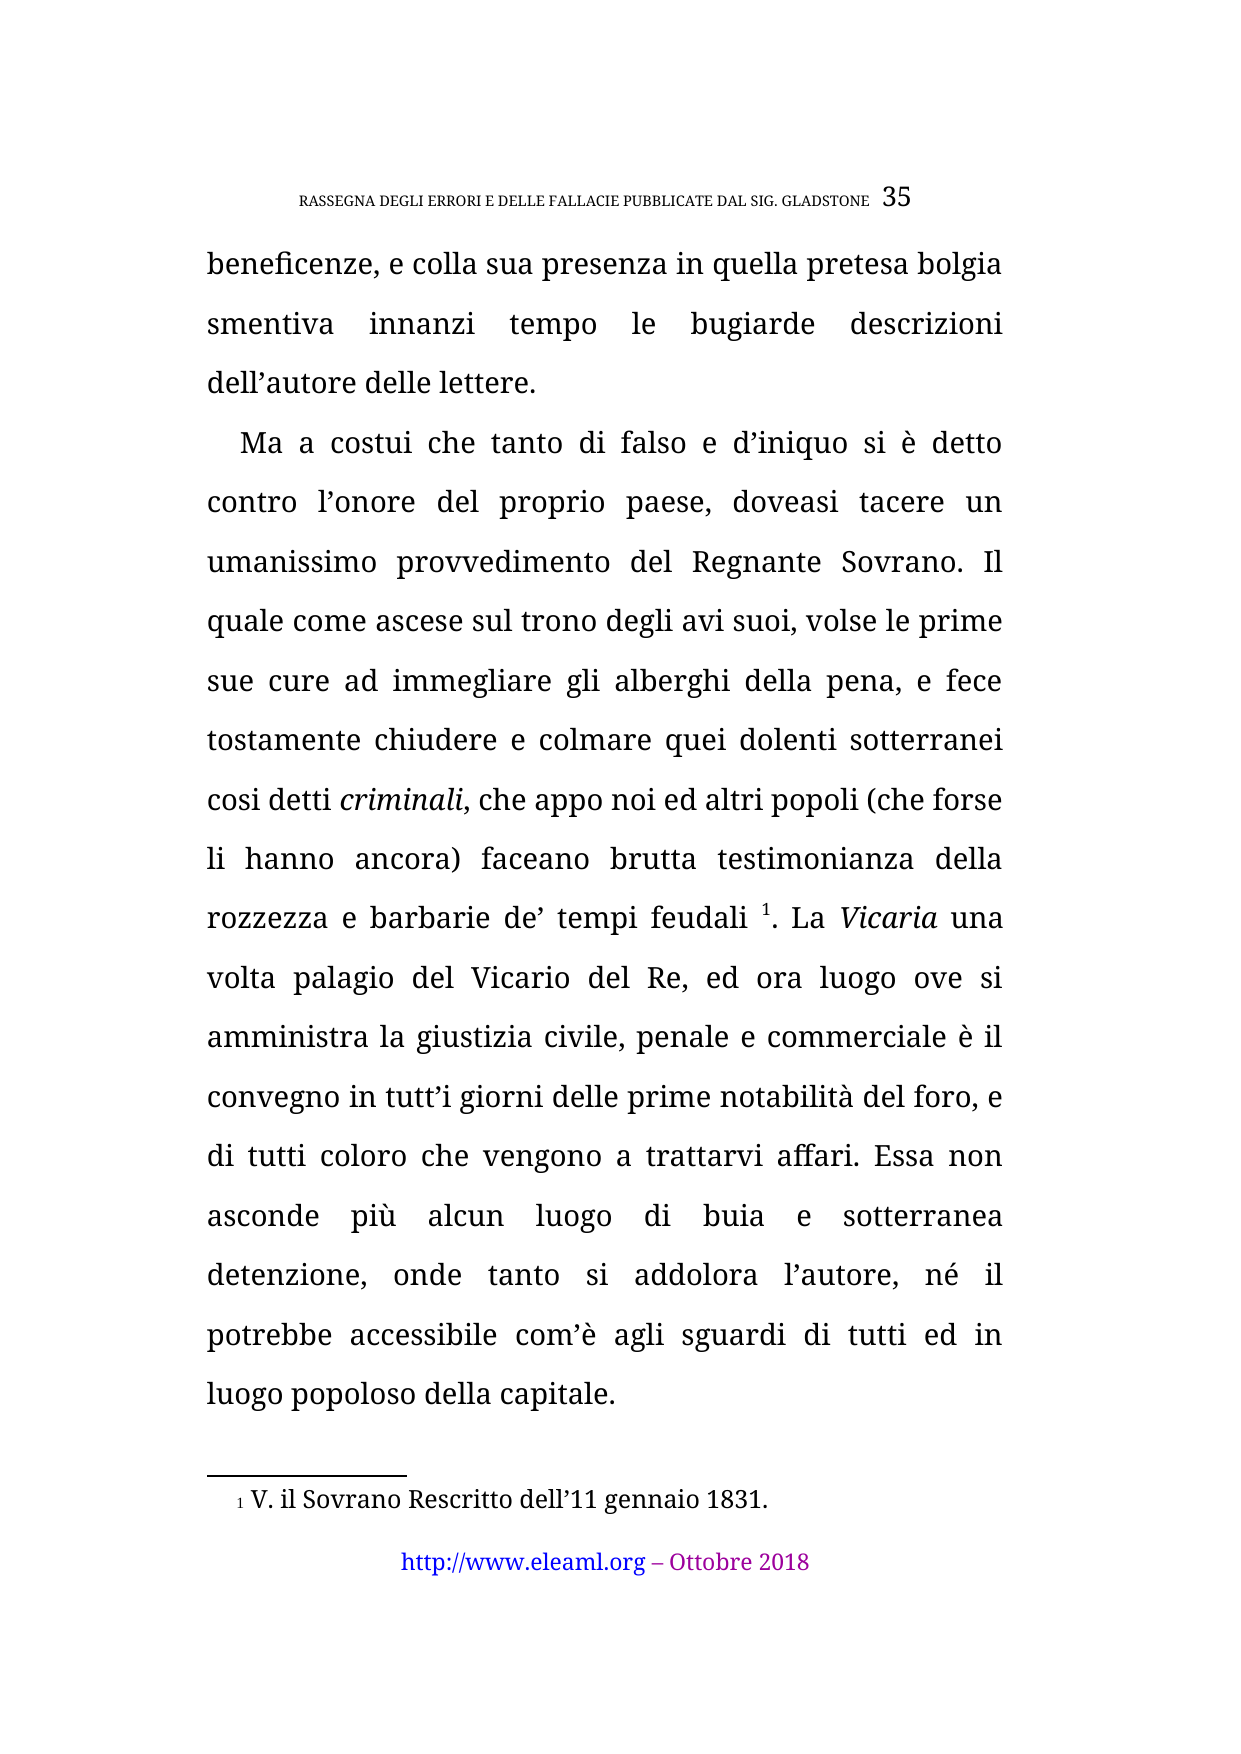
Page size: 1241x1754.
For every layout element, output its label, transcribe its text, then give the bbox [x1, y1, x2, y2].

text V. il Sovrano Rescritto dell’11 gennaio 1831. [207, 1482, 1004, 1516]
text Ma a costui che tanto di falso e d’iniquo si è detto contro l’onore del proprio paese, doveasi tacere un umanissimo provvedimento del Regnante Sovrano. Il quale come ascese sul trono degli avi suoi, volse le prime sue cure ad immegliare gli alberghi della pena, e fece tostamente chiudere e colmare quei dolenti sotterranei cosi detti criminali, che appo noi ed altri popoli (che forse li hanno ancora) faceano brutta testimonianza della rozzezza e barbarie de’ tempi feudali . La Vicaria una volta palagio del Vicario del Re, ed ora luogo ove si amministra la giustizia civile, penale e commerciale è il convegno in tutt’i giorni delle prime notabilità del foro, e di tutti coloro che vengono a trattarvi affari. Essa non asconde più alcun luogo di buia e sotterranea detenzione, onde tanto si addolora l’autore, né il potrebbe accessibile com’è agli sguardi di tutti ed in luogo popoloso della capitale. [207, 422, 1004, 1413]
text beneficenze, e colla sua presenza in quella pretesa bolgia smentiva innanzi tempo le bugiarde descrizioni dell’autore delle lettere. [207, 243, 1004, 402]
